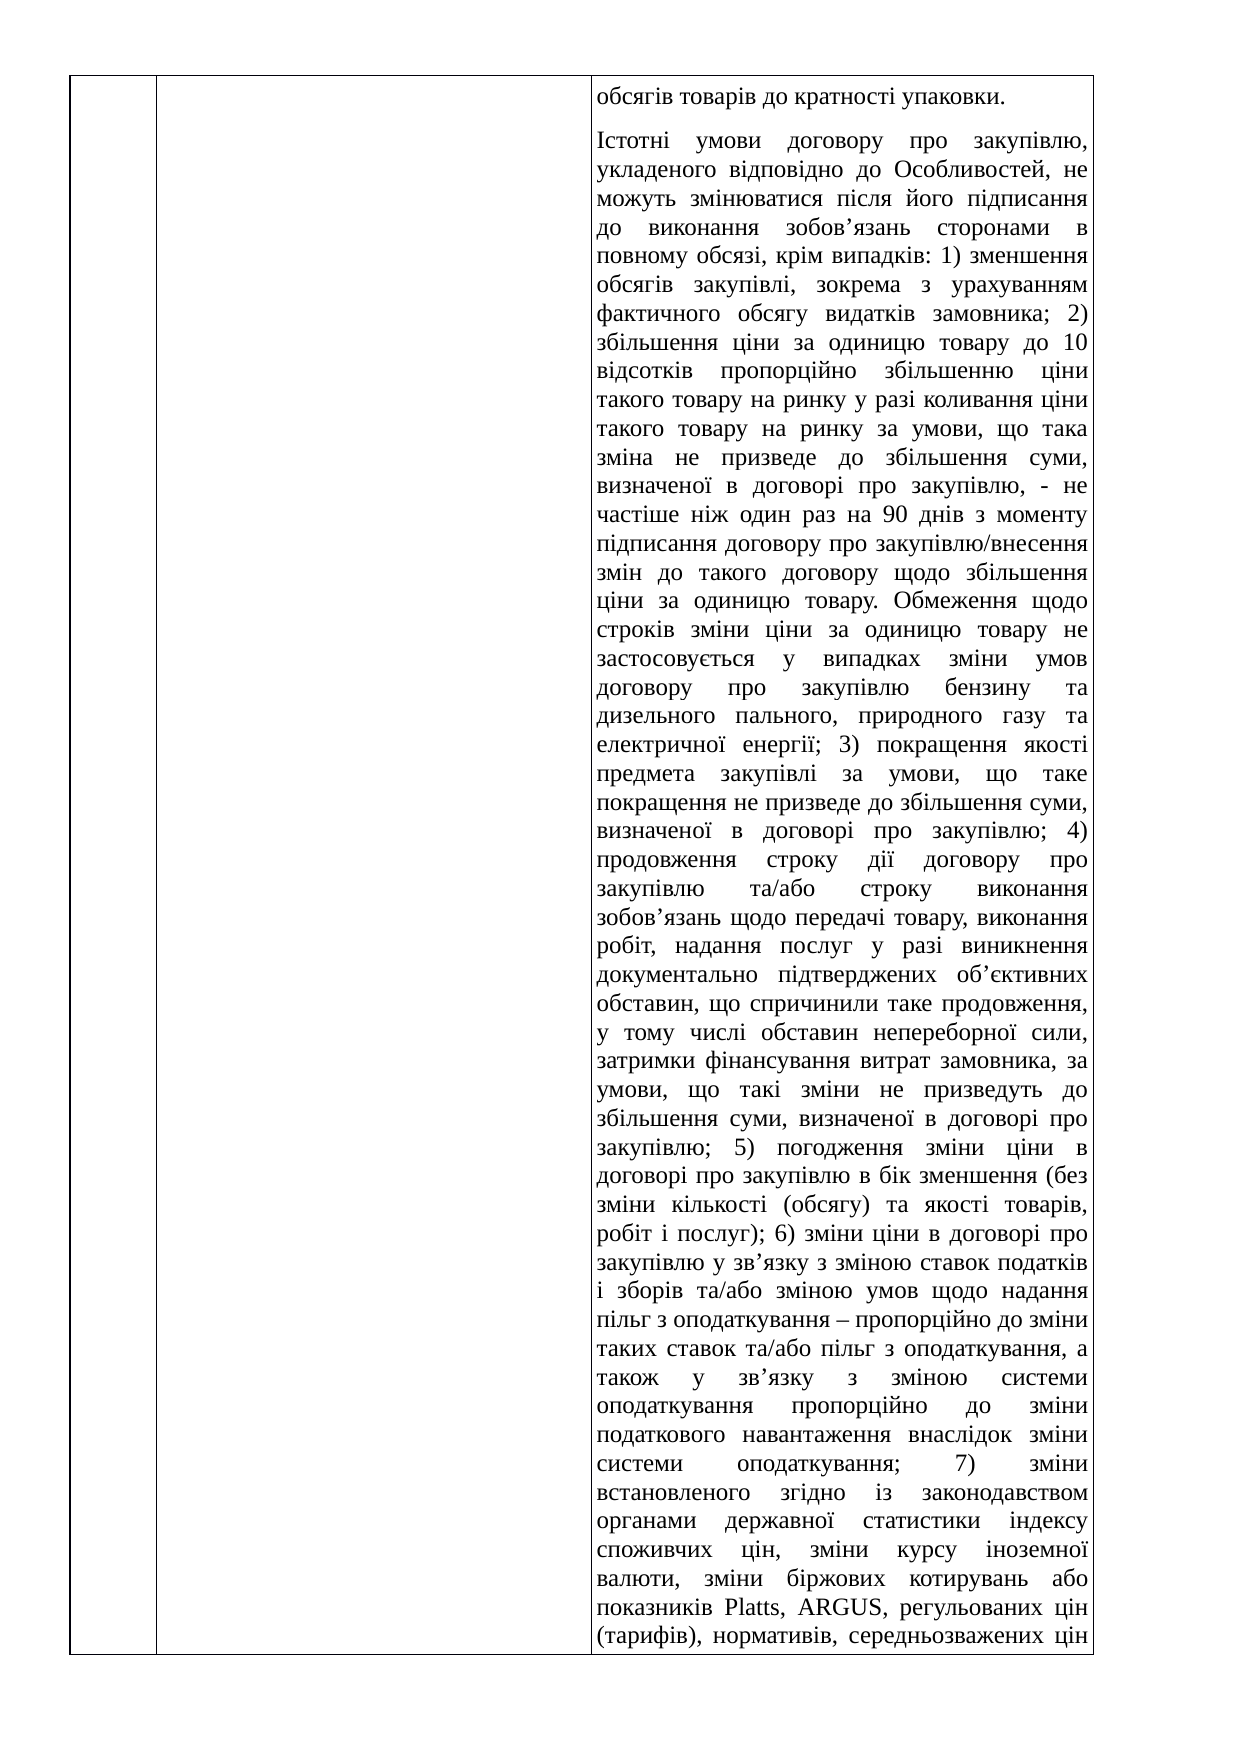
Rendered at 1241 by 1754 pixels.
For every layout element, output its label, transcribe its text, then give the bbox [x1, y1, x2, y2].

table_cell [157, 76, 591, 1654]
table_cell обсягів товарів до кратності упаковки. Істотні умови договору про закупівлю, укладеного відповідно до Особливостей, не можуть змінюватися після його підписання до виконання зобов’язань сторонами в повному обсязі, крім випадків: 1) зменшення обсягів закупівлі, зокрема з урахуванням фактичного обсягу видатків замовника; 2) збільшення ціни за одиницю товару до 10 відсотків пропорційно збільшенню ціни такого товару на ринку у разі коливання ціни такого товару на ринку за умови, що така зміна не призведе до збільшення суми, визначеної в договорі про закупівлю, - не частіше ніж один раз на 90 днів з моменту підписання договору про закупівлю/внесення змін до такого договору щодо збільшення ціни за одиницю товару. Обмеження щодо строків зміни ціни за одиницю товару не застосовується у випадках зміни умов договору про закупівлю бензину та дизельного пального, природного газу та електричної енергії; 3) покращення якості предмета закупівлі за умови, що таке покращення не призведе до збільшення суми, визначеної в договорі про закупівлю; 4) продовження строку дії договору про закупівлю та/або строку виконання зобов’язань щодо передачі товару, виконання робіт, надання послуг у разі виникнення документально підтверджених об’єктивних обставин, що спричинили таке продовження, у тому числі обставин непереборної сили, затримки фінансування витрат замовника, за умови, що такі зміни не призведуть до збільшення суми, визначеної в договорі про закупівлю; 5) погодження зміни ціни в договорі про закупівлю в бік зменшення (без зміни кількості (обсягу) та якості товарів, робіт і послуг); 6) зміни ціни в договорі про закупівлю у зв’язку з зміною ставок податків і зборів та/або зміною умов щодо надання пільг з оподаткування – пропорційно до зміни таких ставок та/або пільг з оподаткування, а також у зв’язку з зміною системи оподаткування пропорційно до зміни податкового навантаження внаслідок зміни системи оподаткування; 7) зміни встановленого згідно із законодавством органами державної статистики індексу споживчих цін, зміни курсу іноземної валюти, зміни біржових котирувань або показників Platts, ARGUS, регульованих цін (тарифів), нормативів, середньозважених цін [592, 76, 1093, 1654]
table_cell [71, 76, 156, 1654]
